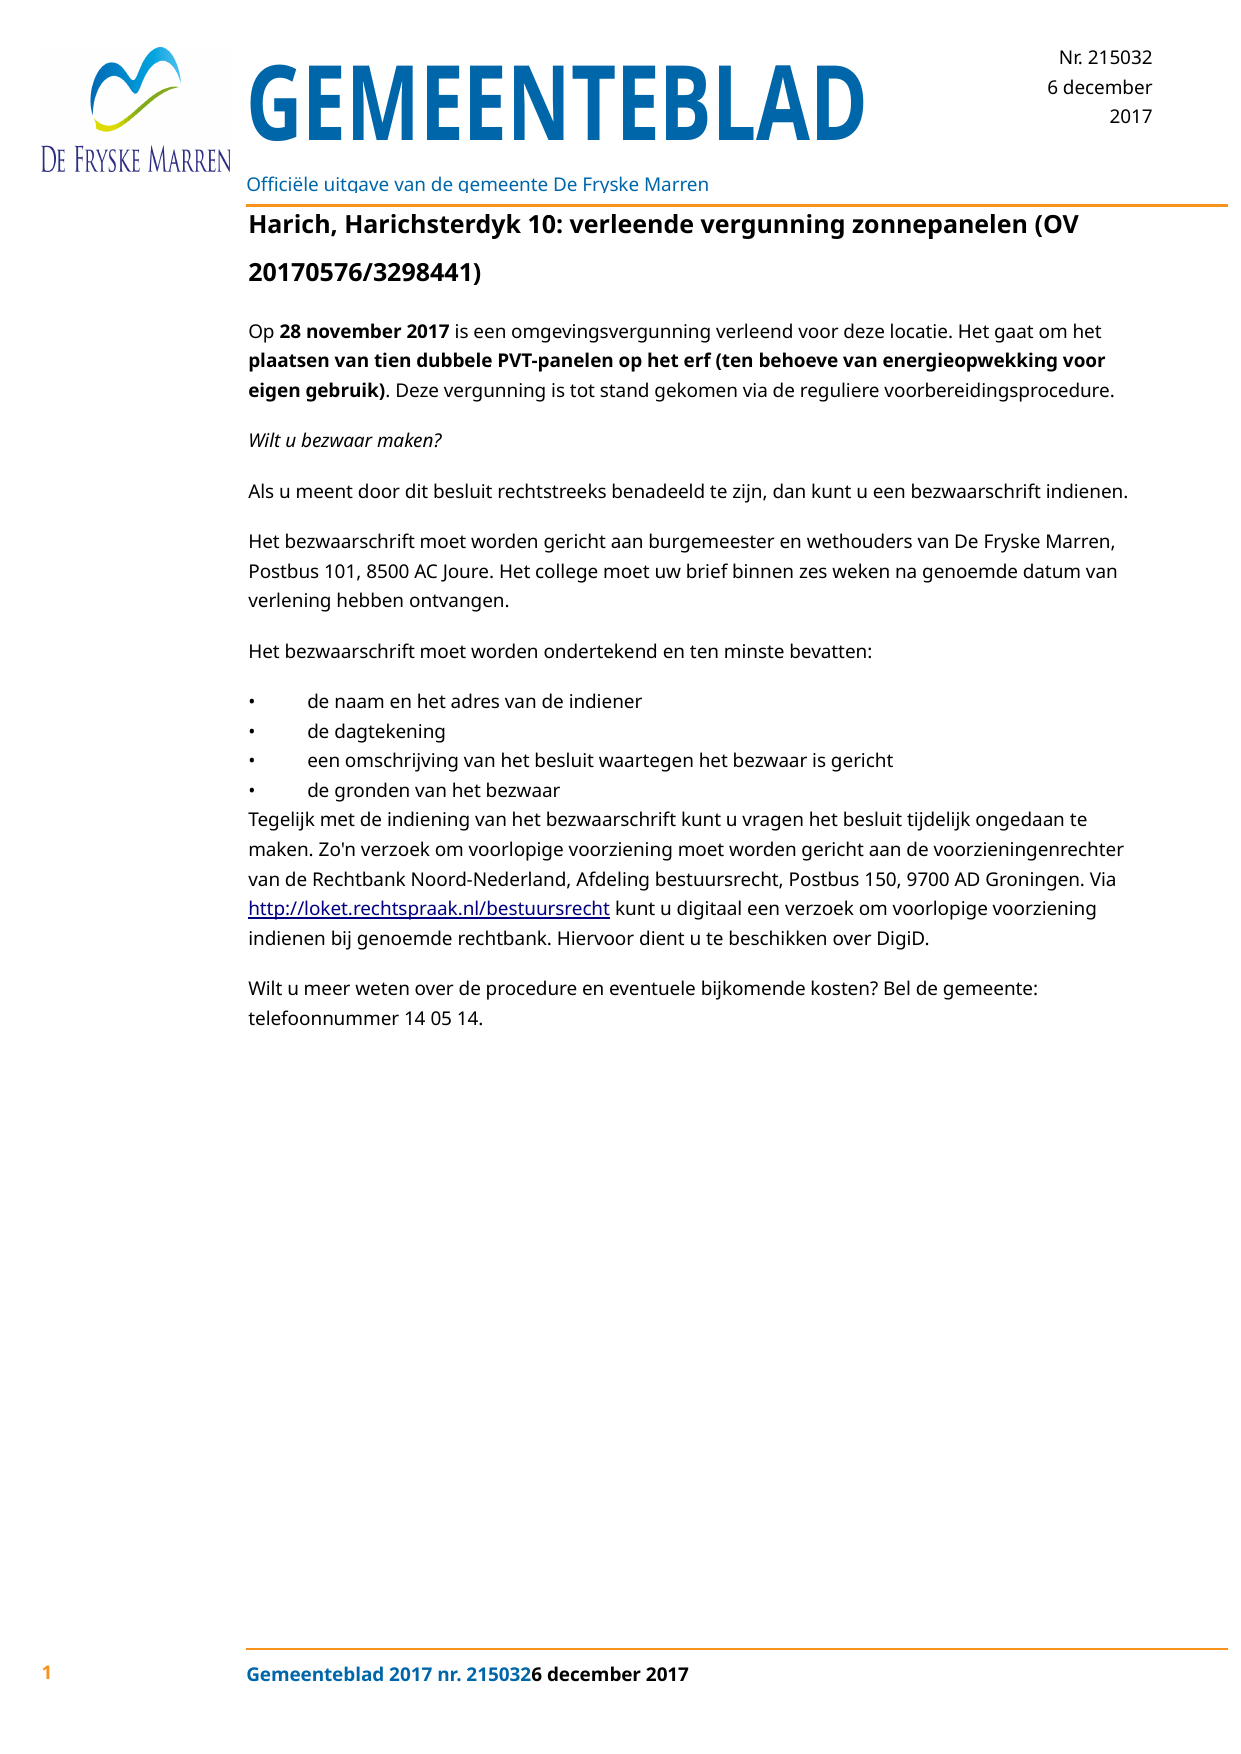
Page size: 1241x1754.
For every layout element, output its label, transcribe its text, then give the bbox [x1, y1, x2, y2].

text Het bezwaarschrift moet worden gericht aan burgemeester en wethouders van De Fryske Marren, Postbus 101, 8500 AC Joure. Het college moet uw brief binnen zes weken na genoemde datum van verlening hebben ontvangen. [248, 528, 1152, 613]
text Het bezwaarschrift moet worden ondertekend en ten minste bevatten: [248, 638, 1152, 664]
text Wilt u bezwaar maken? [248, 427, 1152, 453]
text Wilt u meer weten over de procedure en eventuele bijkomende kosten? Bel de gemeente: telefoonnummer 14 05 14. [248, 975, 1152, 1031]
list de dagtekening [248, 718, 1152, 744]
list een omschrijving van het besluit waartegen het bezwaar is gericht [248, 747, 1152, 773]
text Harich, Harichsterdyk 10: verleende vergunning zonnepanelen (OV 20170576/3298441) [248, 207, 1152, 288]
text Als u meent door dit besluit rechtstreeks benadeeld te zijn, dan kunt u een bezwaarschrift indienen. [248, 478, 1152, 504]
list de naam en het adres van de indiener [248, 688, 1152, 714]
picture [41, 47, 231, 172]
list de gronden van het bezwaar [248, 777, 1152, 803]
text Tegelijk met de indiening van het bezwaarschrift kunt u vragen het besluit tijdelijk ongedaan te maken. Zo'n verzoek om voorlopige voorziening moet worden gericht aan de voorzieningenrechter van de Rechtbank Noord-Nederland, Afdeling bestuursrecht, Postbus 150, 9700 AD Groningen. Via http://loket.rechtspraak.nl/bestuursrecht kunt u digitaal een verzoek om voorlopige voorziening indienen bij genoemde rechtbank. Hiervoor dient u te beschikken over DigiD. [248, 807, 1152, 951]
text Op 28 november 2017 is een omgevingsvergunning verleend voor deze locatie. Het gaat om het plaatsen van tien dubbele PVT-panelen op het erf (ten behoeve van energieopwekking voor eigen gebruik). Deze vergunning is tot stand gekomen via de reguliere voorbereidingsprocedure. [248, 318, 1152, 403]
